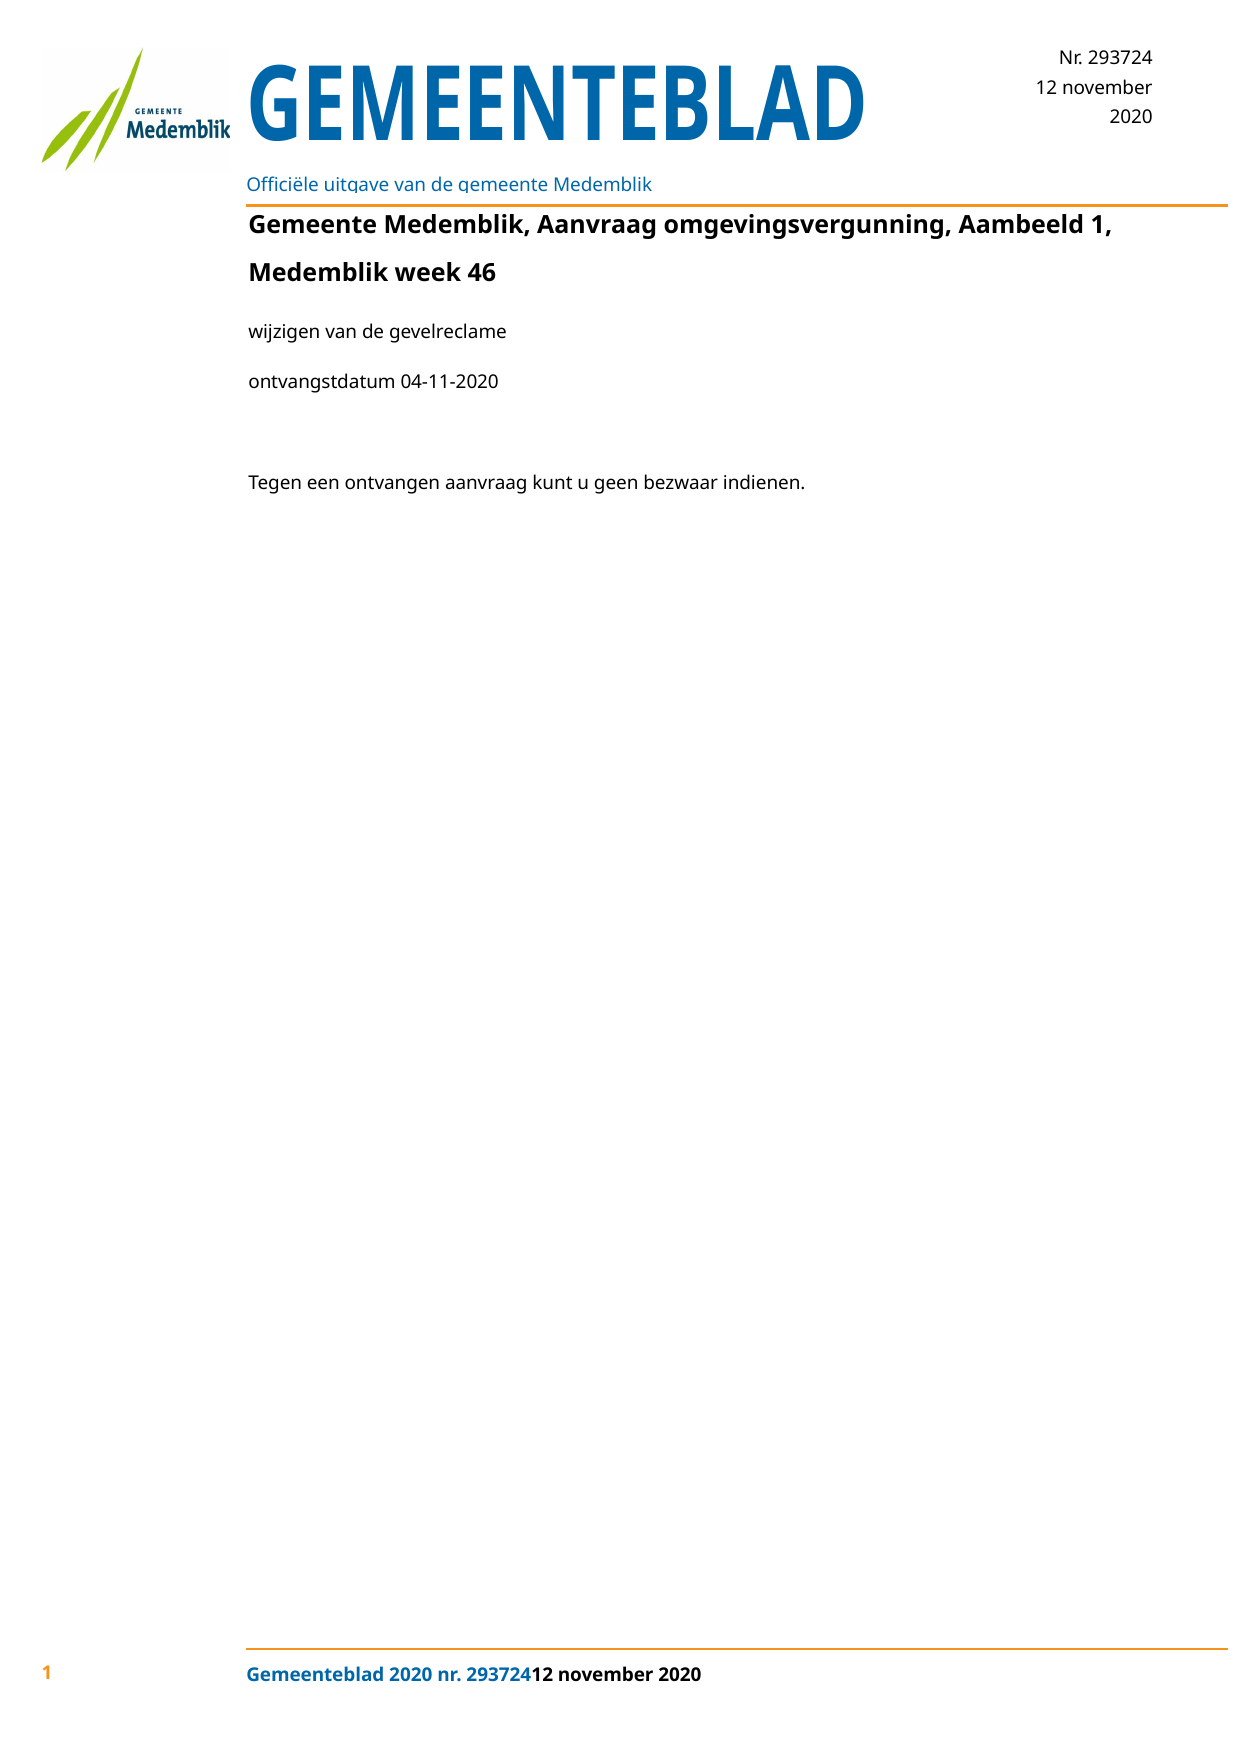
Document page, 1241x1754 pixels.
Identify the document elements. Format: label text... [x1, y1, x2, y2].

text wijzigen van de gevelreclame [248, 318, 1152, 344]
picture [41, 47, 231, 172]
text Gemeente Medemblik, Aanvraag omgevingsvergunning, Aambeeld 1, Medemblik week 46 [248, 207, 1152, 288]
text Tegen een ontvangen aanvraag kunt u geen bezwaar indienen. [248, 469, 1152, 495]
text ontvangstdatum 04-11-2020 [248, 368, 1152, 394]
